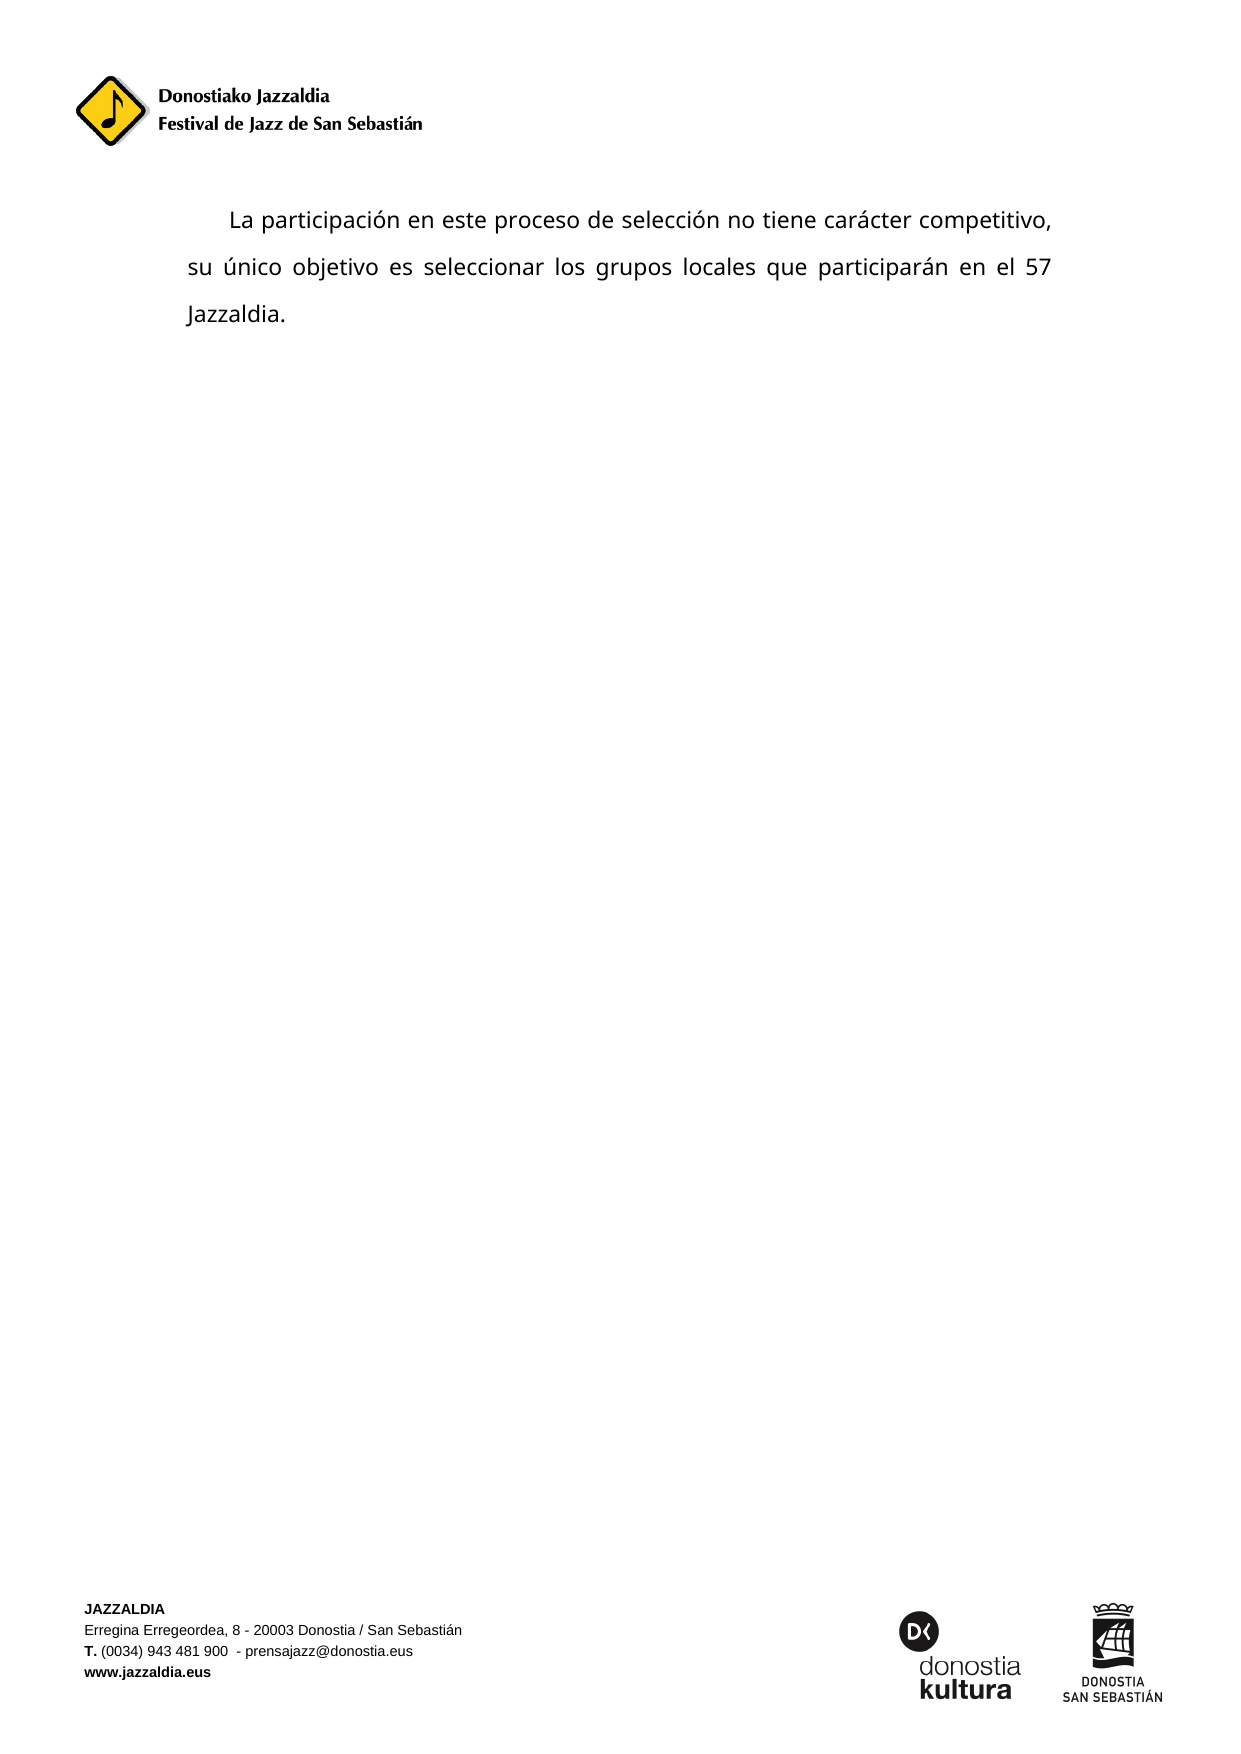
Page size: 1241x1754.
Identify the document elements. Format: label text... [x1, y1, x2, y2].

text La participación en este proceso de selección no tiene carácter competitivo, su único objetivo es seleccionar los grupos locales que participarán en el 57 Jazzaldia. [187, 205, 1053, 329]
picture [0, 1572, 1237, 1751]
picture [0, 0, 1238, 205]
